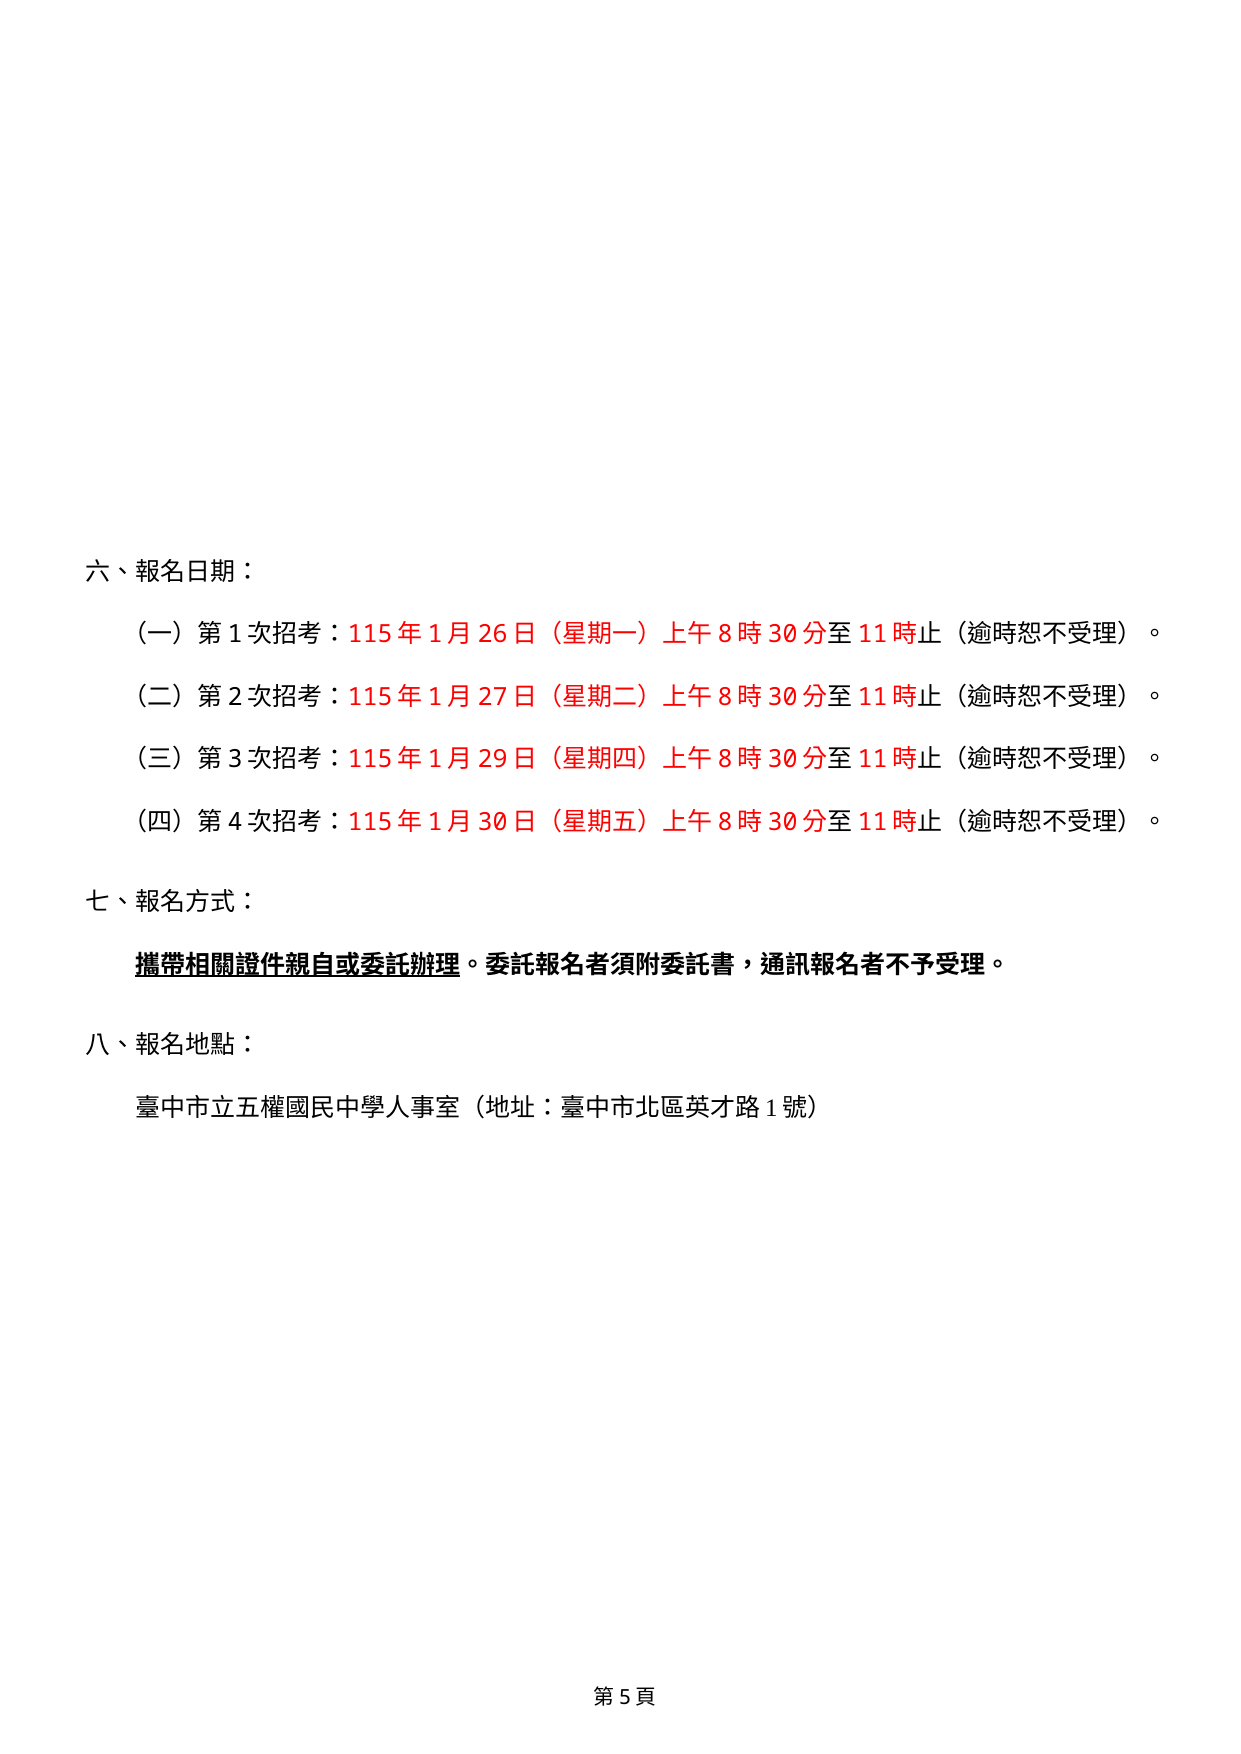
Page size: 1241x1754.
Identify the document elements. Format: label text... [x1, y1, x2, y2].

text 七、報名方式： [85, 858, 1165, 921]
text 六、報名日期： [85, 527, 1165, 590]
text （三）第3次招考：115年1月29日（星期四）上午8時30分至11時止（逾時恕不受理）。 [122, 715, 1165, 777]
text 八、報名地點： [85, 1001, 1165, 1064]
text 臺中市立五權國民中學人事室（地址：臺中市北區英才路1號） [135, 1064, 1165, 1126]
text （一）第1次招考：115年1月26日（星期一）上午8時30分至11時止（逾時恕不受理）。 [85, 590, 1165, 652]
text （四）第4次招考：115年1月30日（星期五）上午8時30分至11時止（逾時恕不受理）。 [122, 777, 1165, 840]
text 攜帶相關證件親自或委託辦理。委託報名者須附委託書，通訊報名者不予受理。 [135, 921, 1165, 983]
text （二）第2次招考：115年1月27日（星期二）上午8時30分至11時止（逾時恕不受理）。 [122, 652, 1165, 715]
